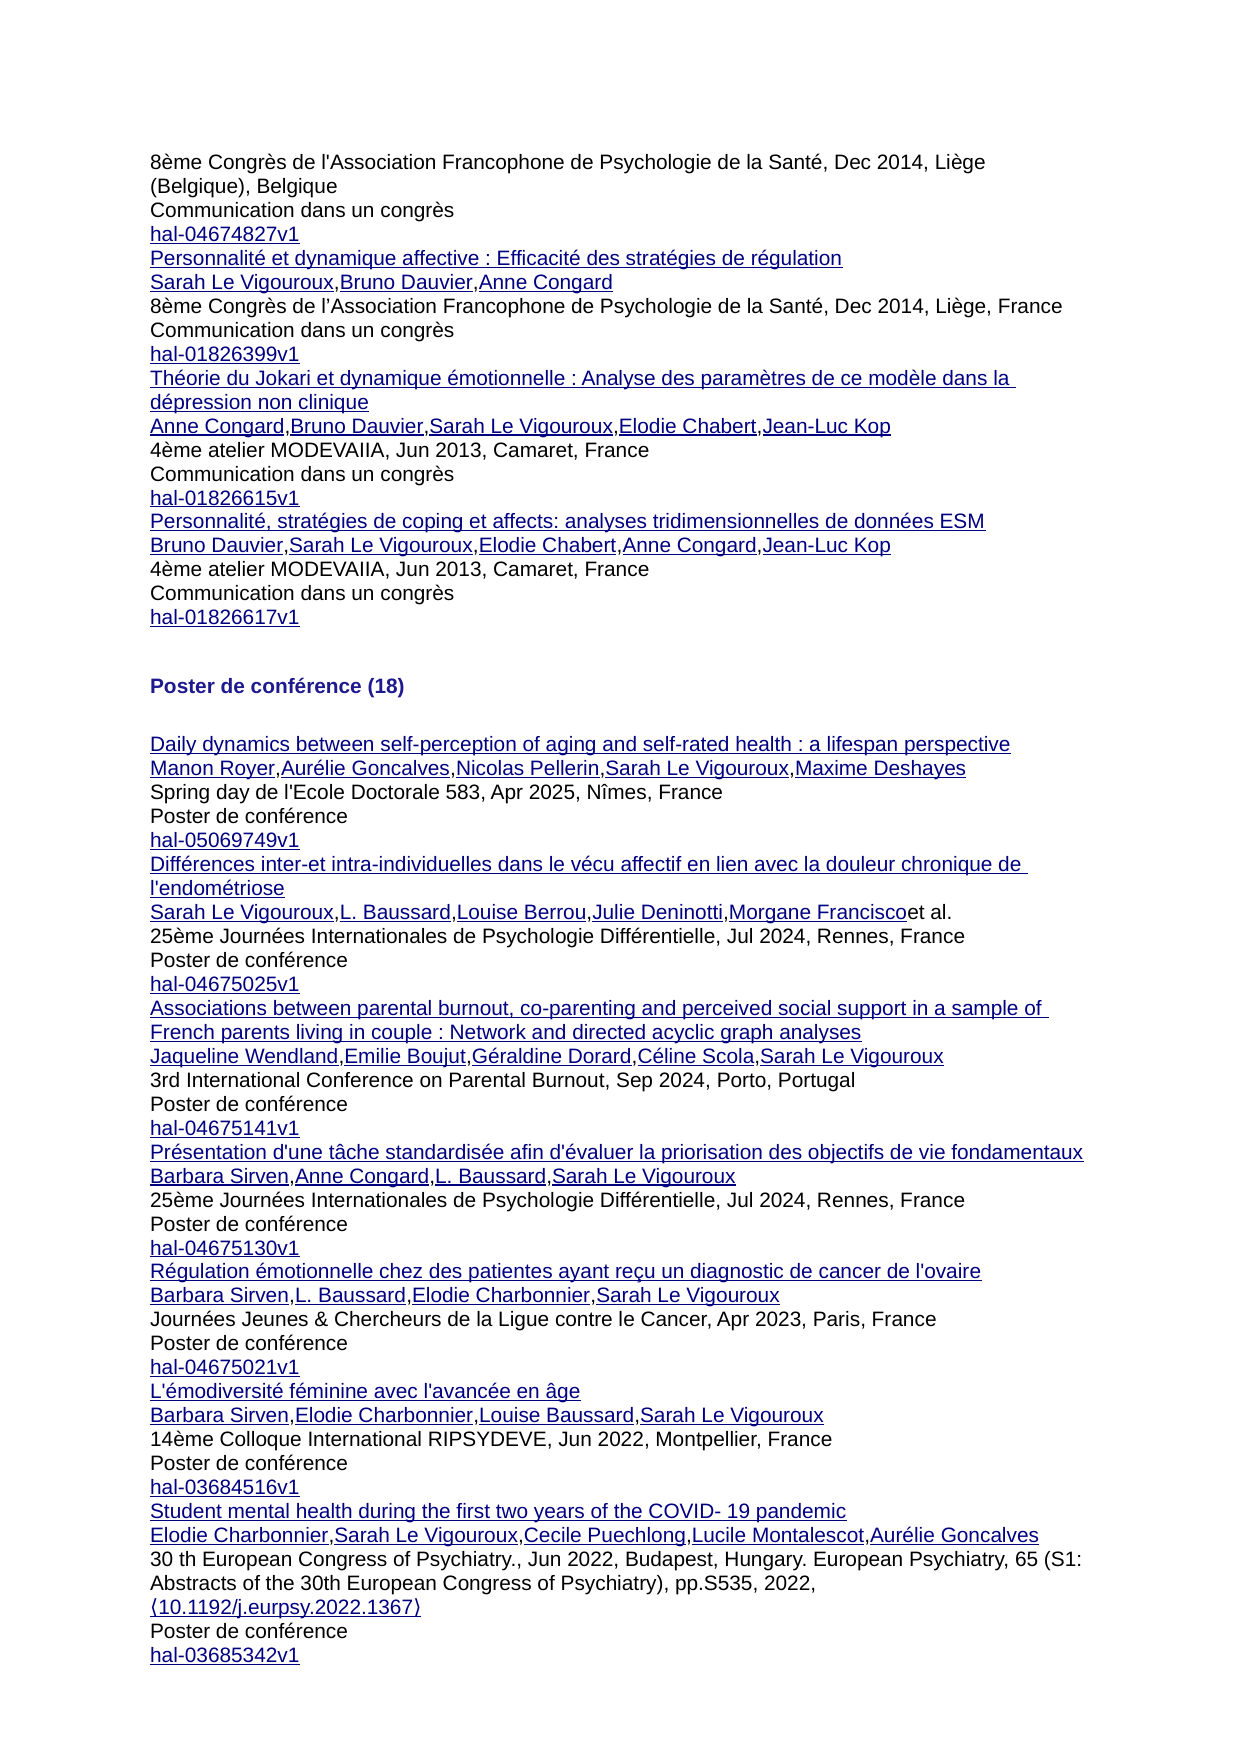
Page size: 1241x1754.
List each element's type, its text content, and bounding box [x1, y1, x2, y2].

table_cell Associations between parental burnout, co-parenting and perceived social support in a sample of French parents living in couple : Network and directed acyclic graph analyses Jaqueline Wendland,Emilie Boujut,Géraldine Dorard,Céline Scola,Sarah Le Vigouroux 3rd International Conference on Parental Burnout, Sep 2024, Porto, Portugal Poster de conférence hal-04675141v1 [150, 996, 1090, 1139]
table_cell Student mental health during the first two years of the COVID- 19 pandemic Elodie Charbonnier,Sarah Le Vigouroux,Cecile Puechlong,Lucile Montalescot,Aurélie Goncalves 30 th European Congress of Psychiatry., Jun 2022, Budapest, Hungary. European Psychiatry, 65 (S1: Abstracts of the 30th European Congress of Psychiatry), pp.S535, 2022, ⟨10.1192/j.eurpsy.2022.1367⟩ Poster de conférence hal-03685342v1 [150, 1499, 1090, 1667]
table_header Daily dynamics between self-perception of aging and self-rated health : a lifespan perspective Manon Royer,Aurélie Goncalves,Nicolas Pellerin,Sarah Le Vigouroux,Maxime Deshayes Spring day de l'Ecole Doctorale 583, Apr 2025, Nîmes, France Poster de conférence hal-05069749v1 [150, 732, 1090, 852]
table_cell Présentation d'une tâche standardisée afin d'évaluer la priorisation des objectifs de vie fondamentaux Barbara Sirven,Anne Congard,L. Baussard,Sarah Le Vigouroux 25ème Journées Internationales de Psychologie Différentielle, Jul 2024, Rennes, France Poster de conférence hal-04675130v1 [150, 1140, 1090, 1259]
table_cell Différences inter-et intra-individuelles dans le vécu affectif en lien avec la douleur chronique de l'endométriose Sarah Le Vigouroux,L. Baussard,Louise Berrou,Julie Deninotti,Morgane Franciscoet al. 25ème Journées Internationales de Psychologie Différentielle, Jul 2024, Rennes, France Poster de conférence hal-04675025v1 [150, 852, 1090, 996]
table_cell 8ème Congrès de l'Association Francophone de Psychologie de la Santé, Dec 2014, Liège (Belgique), Belgique Communication dans un congrès hal-04674827v1 [150, 150, 1090, 246]
table_cell Régulation émotionnelle chez des patientes ayant reçu un diagnostic de cancer de l'ovaire Barbara Sirven,L. Baussard,Elodie Charbonnier,Sarah Le Vigouroux Journées Jeunes & Chercheurs de la Ligue contre le Cancer, Apr 2023, Paris, France Poster de conférence hal-04675021v1 [150, 1259, 1090, 1379]
table_cell L'émodiversité féminine avec l'avancée en âge Barbara Sirven,Elodie Charbonnier,Louise Baussard,Sarah Le Vigouroux 14ème Colloque International RIPSYDEVE, Jun 2022, Montpellier, France Poster de conférence hal-03684516v1 [150, 1379, 1090, 1499]
subtitle Poster de conférence (18) [150, 674, 1090, 698]
table_cell Personnalité, stratégies de coping et affects: analyses tridimensionnelles de données ESM Bruno Dauvier,Sarah Le Vigouroux,Elodie Chabert,Anne Congard,Jean-Luc Kop 4ème atelier MODEVAIIA, Jun 2013, Camaret, France Communication dans un congrès hal-01826617v1 [150, 509, 1090, 629]
table_cell Théorie du Jokari et dynamique émotionnelle : Analyse des paramètres de ce modèle dans la dépression non clinique Anne Congard,Bruno Dauvier,Sarah Le Vigouroux,Elodie Chabert,Jean-Luc Kop 4ème atelier MODEVAIIA, Jun 2013, Camaret, France Communication dans un congrès hal-01826615v1 [150, 366, 1090, 509]
table_cell Personnalité et dynamique affective : Efficacité des stratégies de régulation Sarah Le Vigouroux,Bruno Dauvier,Anne Congard 8ème Congrès de l’Association Francophone de Psychologie de la Santé, Dec 2014, Liège, France Communication dans un congrès hal-01826399v1 [150, 246, 1090, 366]
